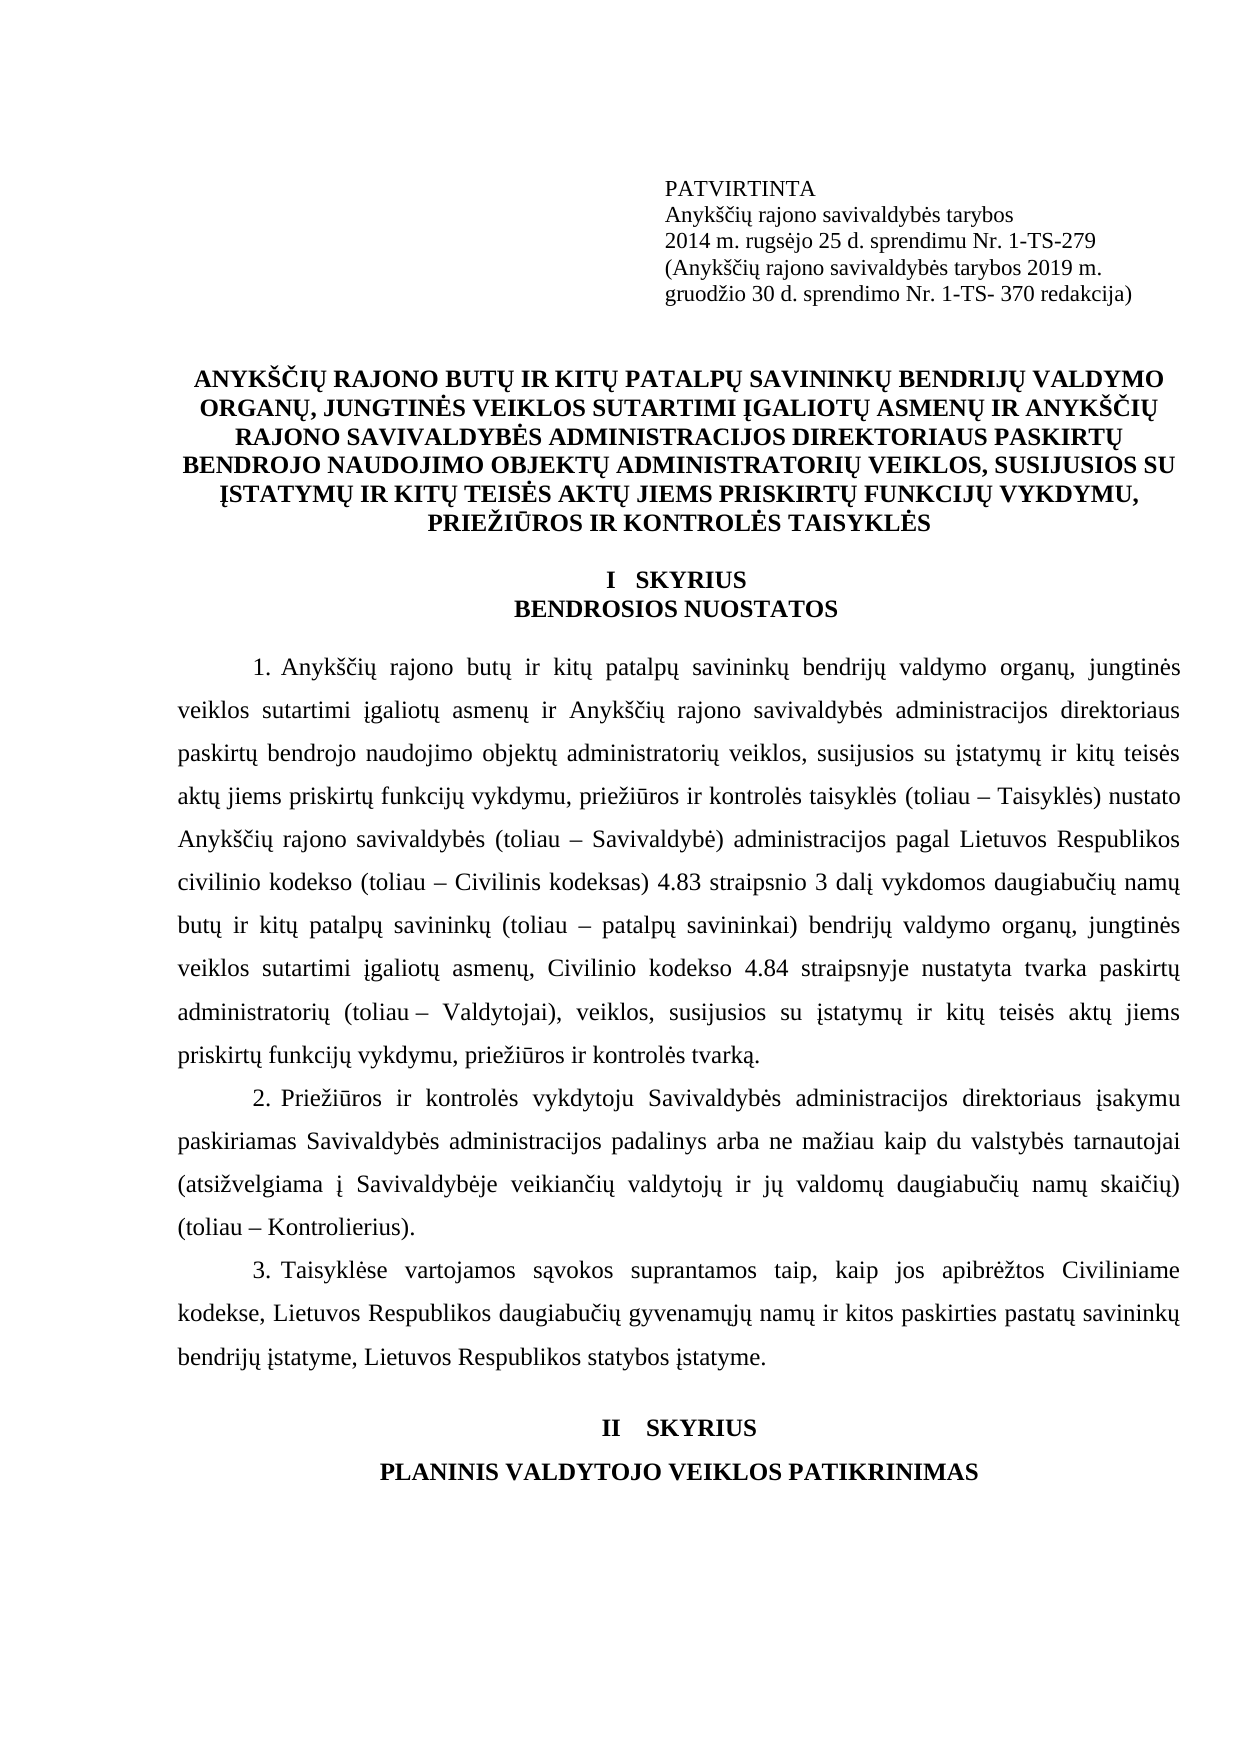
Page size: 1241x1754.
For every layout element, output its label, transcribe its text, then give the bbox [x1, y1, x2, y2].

text I SKYRIUS [177, 565, 1181, 594]
text 1. Anykščių rajono butų ir kitų patalpų savininkų bendrijų valdymo organų, jungtinės veiklos sutartimi įgaliotų asmenų ir Anykščių rajono savivaldybės administracijos direktoriaus paskirtų bendrojo naudojimo objektų administratorių veiklos, susijusios su įstatymų ir kitų teisės aktų jiems priskirtų funkcijų vykdymu, priežiūros ir kontrolės taisyklės (toliau – Taisyklės) nustato Anykščių rajono savivaldybės (toliau – Savivaldybė) administracijos pagal Lietuvos Respublikos civilinio kodekso (toliau – Civilinis kodeksas) 4.83 straipsnio 3 dalį vykdomos daugiabučių namų butų ir kitų patalpų savininkų (toliau – patalpų savininkai) bendrijų valdymo organų, jungtinės veiklos sutartimi įgaliotų asmenų, Civilinio kodekso 4.84 straipsnyje nustatyta tvarka paskirtų administratorių (toliau – Valdytojai), veiklos, susijusios su įstatymų ir kitų teisės aktų jiems priskirtų funkcijų vykdymu, priežiūros ir kontrolės tvarką. [177, 652, 1181, 1068]
text PATVIRTINTA [177, 175, 1181, 201]
text 3. Taisyklėse vartojamos sąvokos suprantamos taip, kaip jos apibrėžtos Civiliniame kodekse, Lietuvos Respublikos daugiabučių gyvenamųjų namų ir kitos paskirties pastatų savininkų bendrijų įstatyme, Lietuvos Respublikos statybos įstatyme. [177, 1255, 1181, 1370]
text 2. Priežiūros ir kontrolės vykdytoju Savivaldybės administracijos direktoriaus įsakymu paskiriamas Savivaldybės administracijos padalinys arba ne mažiau kaip du valstybės tarnautojai (atsižvelgiama į Savivaldybėje veikiančių valdytojų ir jų valdomų daugiabučių namų skaičių) (toliau – Kontrolierius). [177, 1083, 1181, 1241]
text gruodžio 30 d. sprendimo Nr. 1-TS- 370 redakcija) [177, 280, 1181, 307]
text 2014 m. rugsėjo 25 d. sprendimu Nr. 1-TS-279 [177, 228, 1181, 254]
text II SKYRIUS [177, 1413, 1181, 1442]
text BENDROSIOS NUOSTATOS [177, 594, 1181, 623]
text ANYKŠČIŲ RAJONO Butų ir kitų patalpų savininkų bendrijų valdymo organų, jungtinės veiklos sutartimi įgaliotų asmenų ir ANYKŠČIŲ RAJONO SAVIVALDYBĖS ADMINISTRACIJOS DIREKTORIAUS PASKIRtų bendrojo naudojimo objektų administratorių veiklos, susijusios su įstatymų ir kitų teisės aktų jiems priskirtų funkcijų vykdymu, priežiūros ir kontrolės TAISYKLĖS [177, 364, 1181, 537]
text PLANINIS VALDYTOJO VEIKLOS PATIKRINIMAS [177, 1457, 1181, 1485]
text Anykščių rajono savivaldybės tarybos [177, 201, 1181, 228]
text (Anykščių rajono savivaldybės tarybos 2019 m. [177, 254, 1181, 280]
